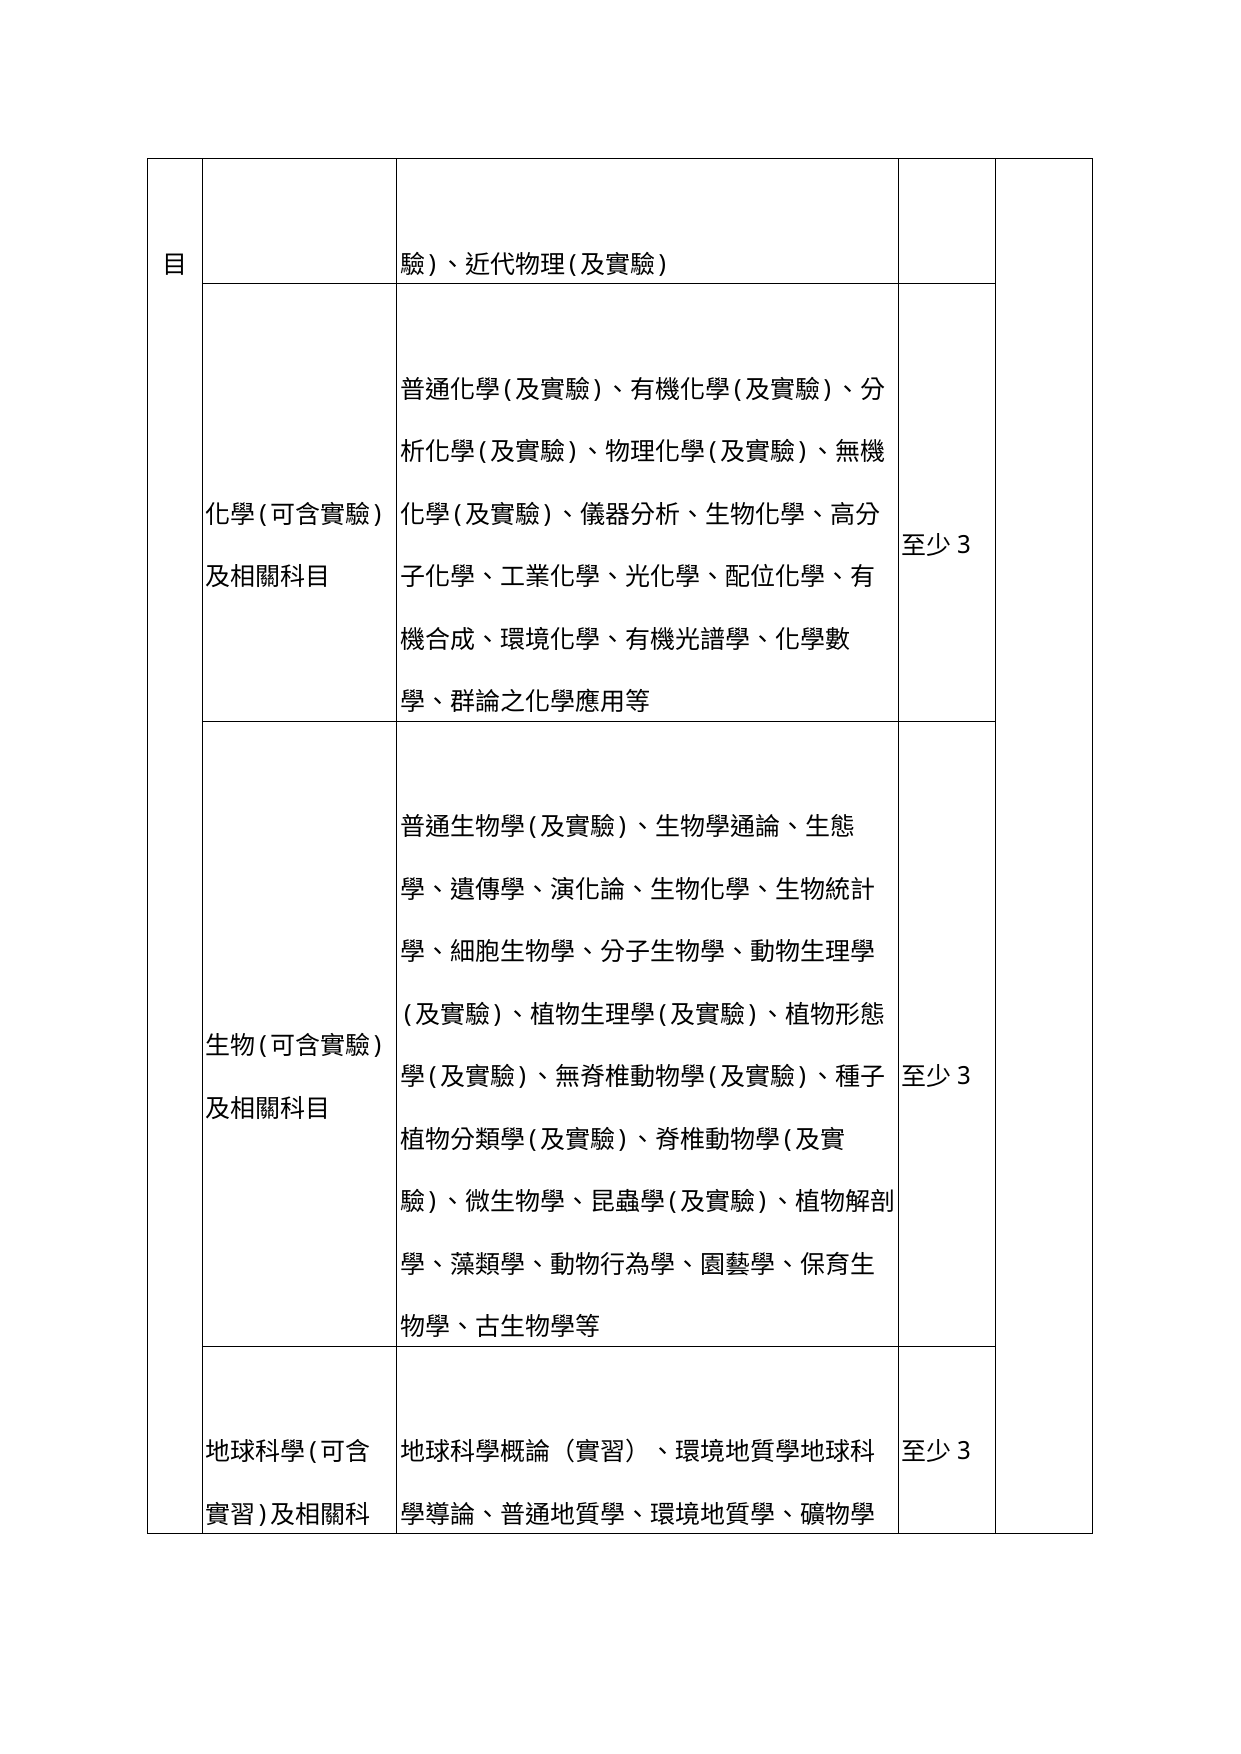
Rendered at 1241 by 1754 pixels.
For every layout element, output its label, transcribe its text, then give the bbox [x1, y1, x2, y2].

table_cell 驗)、近代物理(及實驗) [397, 159, 898, 283]
table_cell 至少3 [899, 1347, 995, 1533]
table_cell 化學(可含實驗)及相關科目 [203, 284, 396, 721]
table_cell 普通生物學(及實驗)、生物學通論、生態學、遺傳學、演化論、生物化學、生物統計學、細胞生物學、分子生物學、動物生理學(及實驗)、植物生理學(及實驗)、植物形態學(及實驗)、無脊椎動物學(及實驗)、種子植物分類學(及實驗)、脊椎動物學(及實驗)、微生物學、昆蟲學(及實驗)、植物解剖學、藻類學、動物行為學、園藝學、保育生物學、古生物學等 [397, 722, 898, 1346]
table_cell 地球科學概論（實習）、環境地質學地球科學導論、普通地質學、環境地質學、礦物學 [397, 1347, 898, 1533]
table_cell [996, 159, 1092, 1533]
table_cell 至少3 [899, 722, 995, 1346]
table_cell 普通化學(及實驗)、有機化學(及實驗)、分析化學(及實驗)、物理化學(及實驗)、無機化學(及實驗)、儀器分析、生物化學、高分子化學、工業化學、光化學、配位化學、有機合成、環境化學、有機光譜學、化學數學、群論之化學應用等 [397, 284, 898, 721]
table_cell [203, 159, 396, 283]
table_cell 生物(可含實驗)及相關科目 [203, 722, 396, 1346]
table_cell 目 [148, 159, 202, 1533]
table_cell 地球科學(可含實習)及相關科 [203, 1347, 396, 1533]
table_cell 至少3 [899, 284, 995, 721]
table_cell [899, 159, 995, 283]
